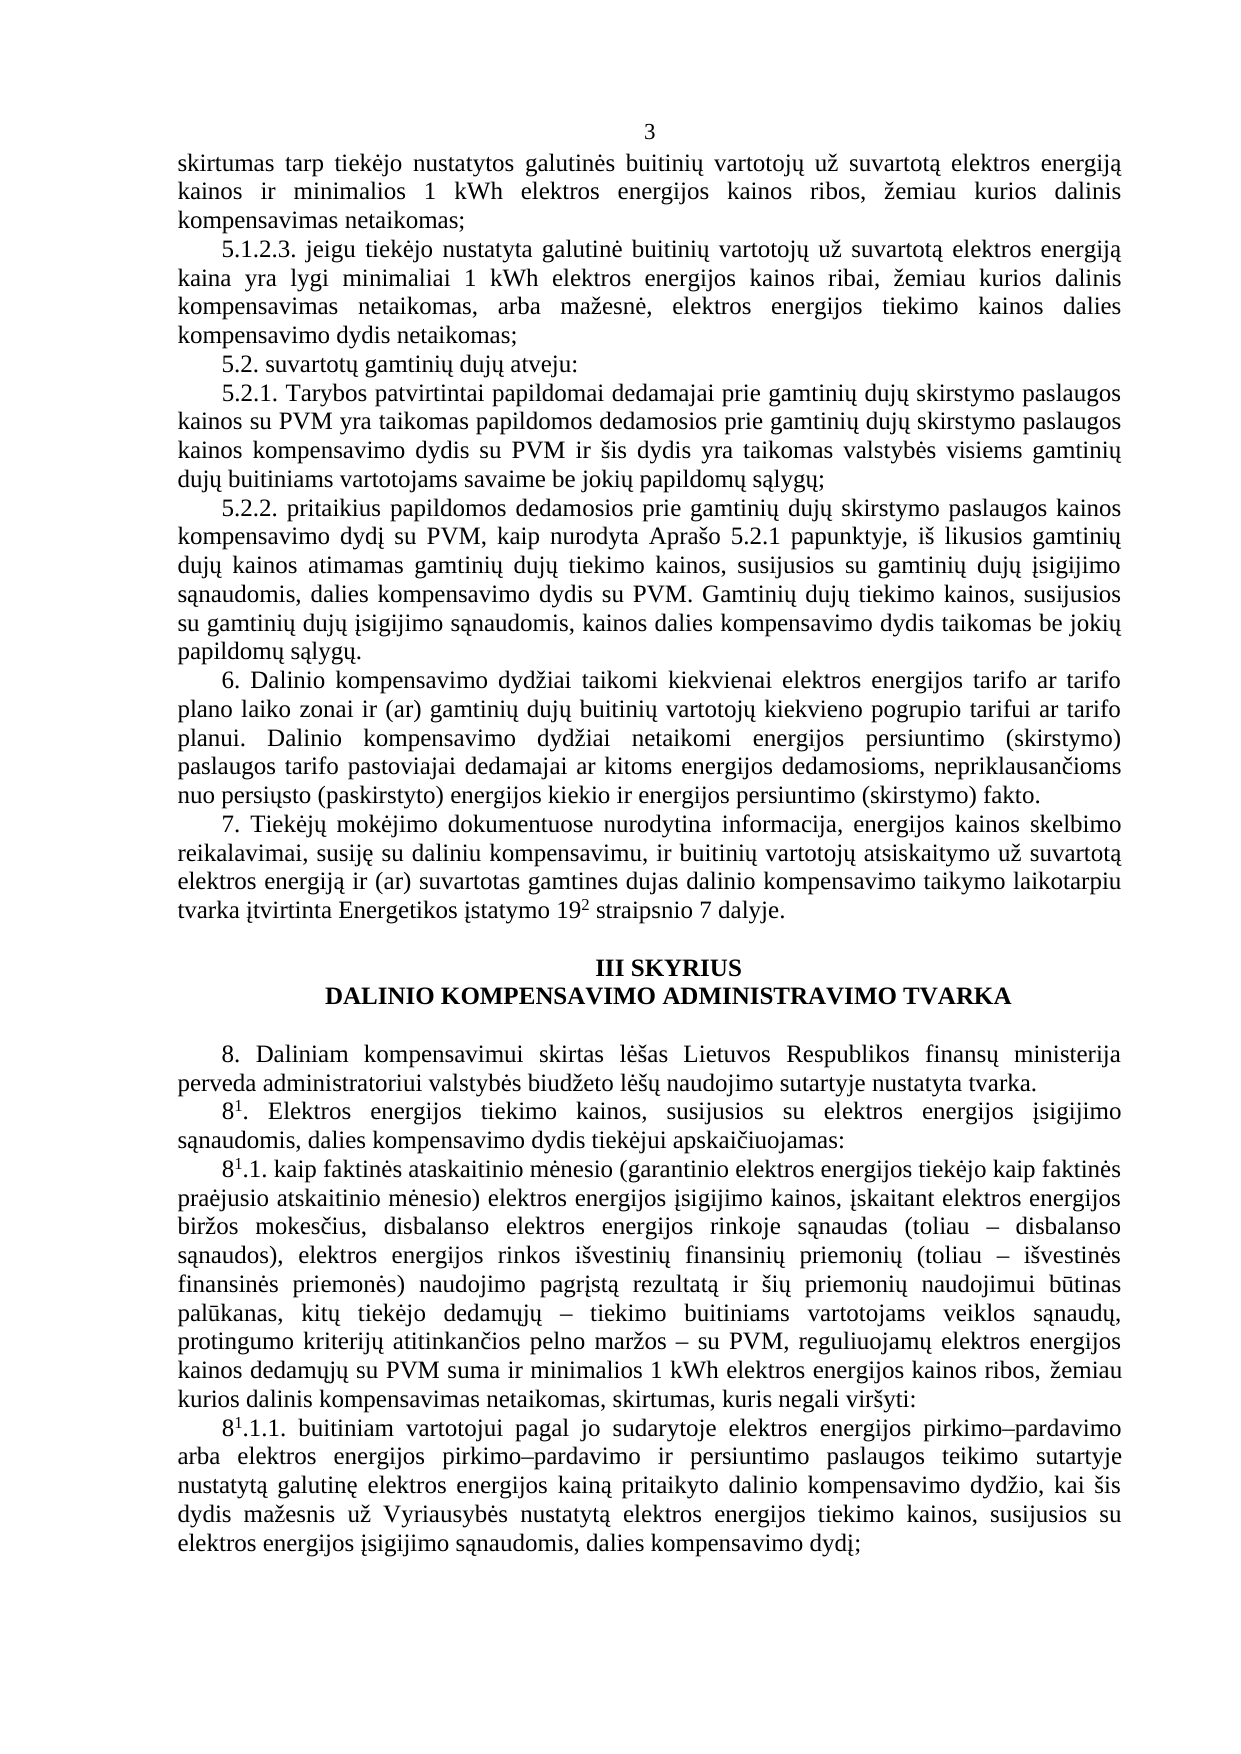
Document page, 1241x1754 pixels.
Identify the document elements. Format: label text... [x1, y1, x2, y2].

text 81. Elektros energijos tiekimo kainos, susijusios su elektros energijos įsigijimo sąnaudomis, dalies kompensavimo dydis tiekėjui apskaičiuojamas: [177, 1096, 1122, 1154]
text 6. Dalinio kompensavimo dydžiai taikomi kiekvienai elektros energijos tarifo ar tarifo plano laiko zonai ir (ar) gamtinių dujų buitinių vartotojų kiekvieno pogrupio tarifui ar tarifo planui. Dalinio kompensavimo dydžiai netaikomi energijos persiuntimo (skirstymo) paslaugos tarifo pastoviajai dedamajai ar kitoms energijos dedamosioms, nepriklausančioms nuo persiųsto (paskirstyto) energijos kiekio ir energijos persiuntimo (skirstymo) fakto. [177, 665, 1122, 809]
text 5.2.2. pritaikius papildomos dedamosios prie gamtinių dujų skirstymo paslaugos kainos kompensavimo dydį su PVM, kaip nurodyta Aprašo 5.2.1 papunktyje, iš likusios gamtinių dujų kainos atimamas gamtinių dujų tiekimo kainos, susijusios su gamtinių dujų įsigijimo sąnaudomis, dalies kompensavimo dydis su PVM. Gamtinių dujų tiekimo kainos, susijusios su gamtinių dujų įsigijimo sąnaudomis, kainos dalies kompensavimo dydis taikomas be jokių papildomų sąlygų. [177, 493, 1122, 665]
text III skyrius [215, 953, 1122, 981]
text 8. Daliniam kompensavimui skirtas lėšas Lietuvos Respublikos finansų ministerija perveda administratoriui valstybės biudžeto lėšų naudojimo sutartyje nustatyta tvarka. [177, 1039, 1122, 1096]
text 5.2. suvartotų gamtinių dujų atveju: [177, 349, 1122, 378]
text 81.1.1. buitiniam vartotojui pagal jo sudarytoje elektros energijos pirkimo–pardavimo arba elektros energijos pirkimo–pardavimo ir persiuntimo paslaugos teikimo sutartyje nustatytą galutinę elektros energijos kainą pritaikyto dalinio kompensavimo dydžio, kai šis dydis mažesnis už Vyriausybės nustatytą elektros energijos tiekimo kainos, susijusios su elektros energijos įsigijimo sąnaudomis, dalies kompensavimo dydį; [177, 1413, 1122, 1556]
text skirtumas tarp tiekėjo nustatytos galutinės buitinių vartotojų už suvartotą elektros energiją kainos ir minimalios 1 kWh elektros energijos kainos ribos, žemiau kurios dalinis kompensavimas netaikomas; [177, 148, 1122, 234]
text DALINIO KOMPENSAVIMO ADMINISTRAVIMO TVARKA [215, 981, 1122, 1010]
text 5.1.2.3. jeigu tiekėjo nustatyta galutinė buitinių vartotojų už suvartotą elektros energiją kaina yra lygi minimaliai 1 kWh elektros energijos kainos ribai, žemiau kurios dalinis kompensavimas netaikomas, arba mažesnė, elektros energijos tiekimo kainos dalies kompensavimo dydis netaikomas; [177, 234, 1122, 349]
text 7. Tiekėjų mokėjimo dokumentuose nurodytina informacija, energijos kainos skelbimo reikalavimai, susiję su daliniu kompensavimu, ir buitinių vartotojų atsiskaitymo už suvartotą elektros energiją ir (ar) suvartotas gamtines dujas dalinio kompensavimo taikymo laikotarpiu tvarka įtvirtinta Energetikos įstatymo 192 straipsnio 7 dalyje. [177, 809, 1122, 924]
text 81.1. kaip faktinės ataskaitinio mėnesio (garantinio elektros energijos tiekėjo kaip faktinės praėjusio atskaitinio mėnesio) elektros energijos įsigijimo kainos, įskaitant elektros energijos biržos mokesčius, disbalanso elektros energijos rinkoje sąnaudas (toliau – disbalanso sąnaudos), elektros energijos rinkos išvestinių finansinių priemonių (toliau – išvestinės finansinės priemonės) naudojimo pagrįstą rezultatą ir šių priemonių naudojimui būtinas palūkanas, kitų tiekėjo dedamųjų – tiekimo buitiniams vartotojams veiklos sąnaudų, protingumo kriterijų atitinkančios pelno maržos – su PVM, reguliuojamų elektros energijos kainos dedamųjų su PVM suma ir minimalios 1 kWh elektros energijos kainos ribos, žemiau kurios dalinis kompensavimas netaikomas, skirtumas, kuris negali viršyti: [177, 1154, 1122, 1413]
text 5.2.1. Tarybos patvirtintai papildomai dedamajai prie gamtinių dujų skirstymo paslaugos kainos su PVM yra taikomas papildomos dedamosios prie gamtinių dujų skirstymo paslaugos kainos kompensavimo dydis su PVM ir šis dydis yra taikomas valstybės visiems gamtinių dujų buitiniams vartotojams savaime be jokių papildomų sąlygų; [177, 378, 1122, 493]
